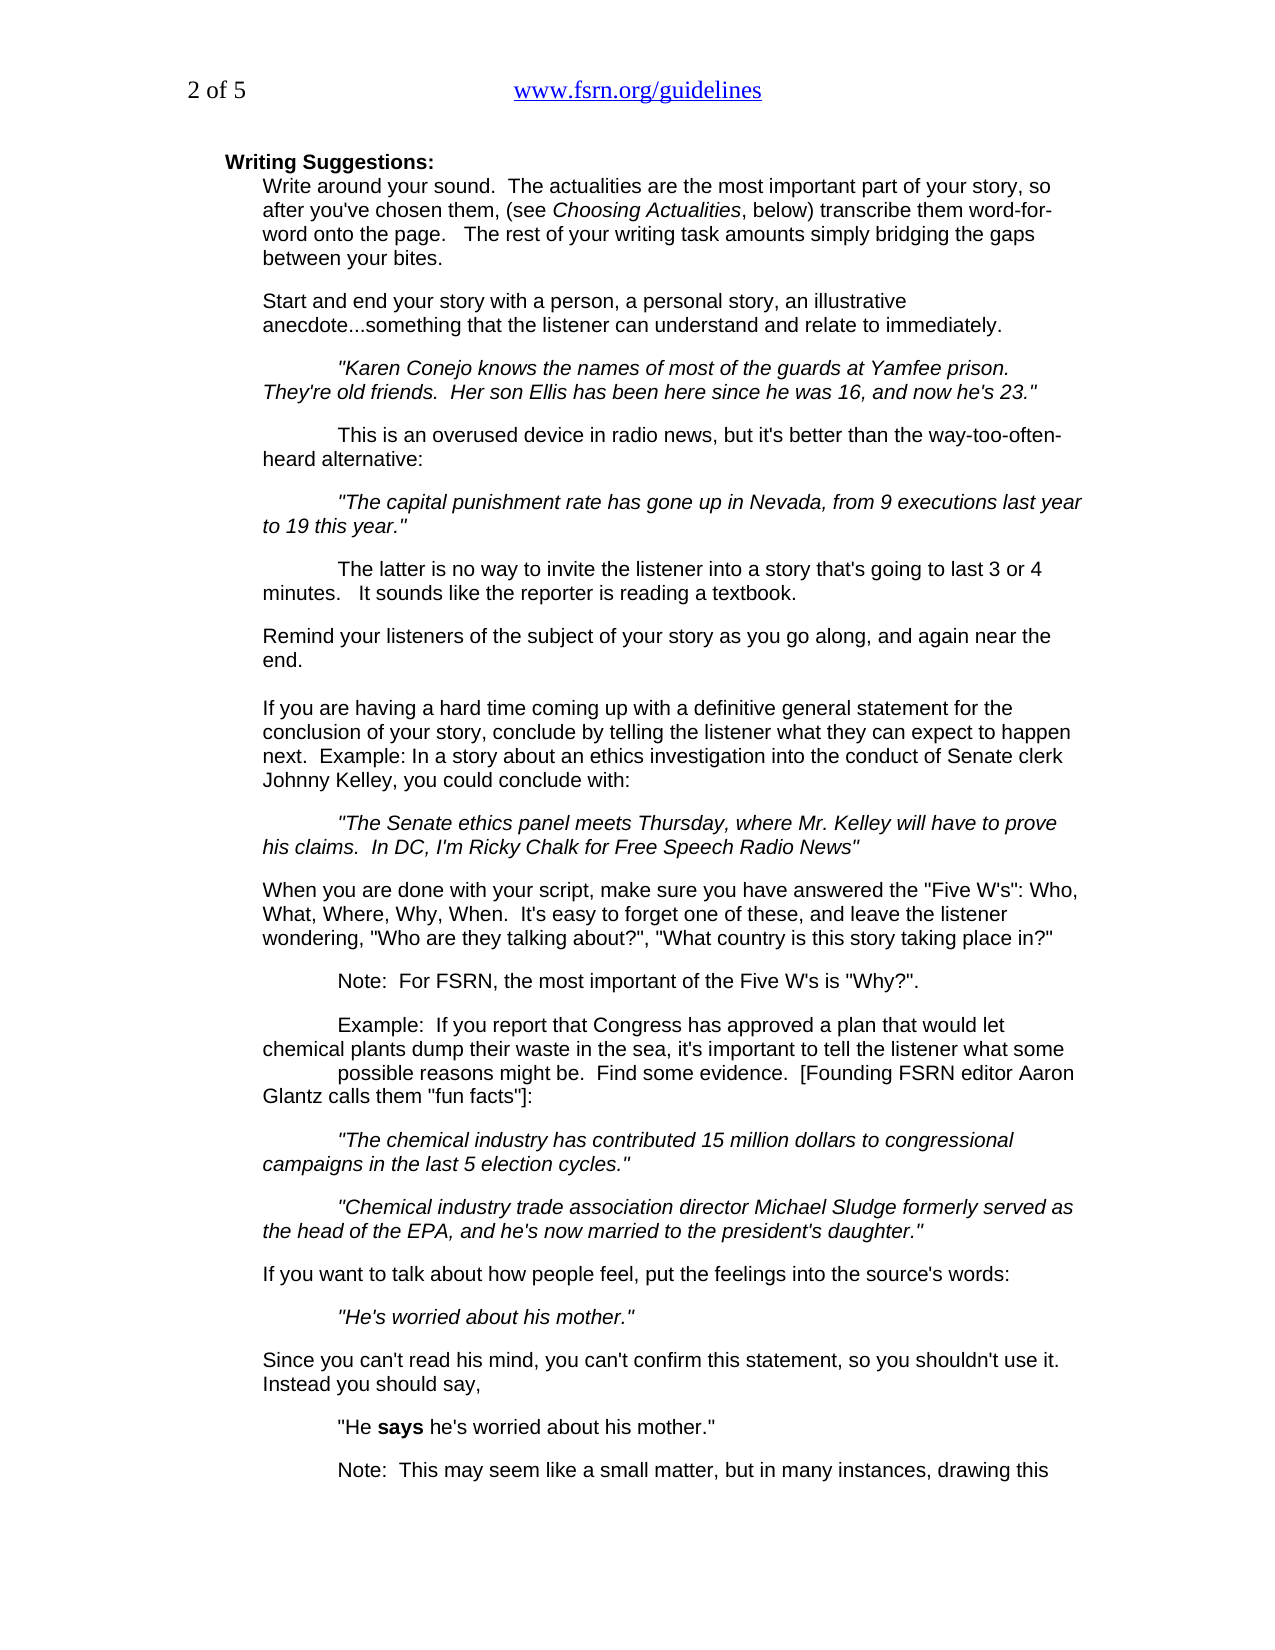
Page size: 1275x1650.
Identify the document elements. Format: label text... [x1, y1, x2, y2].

text If you want to talk about how people feel, put the feelings into the source's words: [262, 1262, 1087, 1286]
text This is an overused device in radio news, but it's better than the way-too-often-heard alternative: [262, 423, 1087, 471]
text "He's worried about his mother." [262, 1305, 1087, 1329]
text Start and end your story with a person, a personal story, an illustrative anecdote...something that the listener can understand and relate to immediately. [262, 289, 1087, 337]
text "He says he's worried about his mother." [262, 1415, 1087, 1439]
text "Karen Conejo knows the names of most of the guards at Yamfee prison. They're old friends. Her son Ellis has been here since he was 16, and now he's 23." [262, 356, 1087, 404]
text Since you can't read his mind, you can't confirm this statement, so you shouldn't use it. Instead you should say, [262, 1348, 1087, 1396]
text Remind your listeners of the subject of your story as you go along, and again near the end. [262, 624, 1087, 672]
text "The Senate ethics panel meets Thursday, where Mr. Kelley will have to prove his claims. In DC, I'm Ricky Chalk for Free Speech Radio News" [262, 811, 1087, 859]
text Note: This may seem like a small matter, but in many instances, drawing this [262, 1458, 1087, 1482]
text "The capital punishment rate has gone up in Nevada, from 9 executions last year to 19 this year." [262, 490, 1087, 538]
text Note: For FSRN, the most important of the Five W's is "Why?". [262, 969, 1087, 993]
text When you are done with your script, make sure you have answered the "Five W's": Who, What, Where, Why, When. It's easy to forget one of these, and leave the listener wondering, "Who are they talking about?", "What country is this story taking place in?" [262, 878, 1087, 950]
text "The chemical industry has contributed 15 million dollars to congressional campaigns in the last 5 election cycles." [262, 1127, 1087, 1175]
text Write around your sound. The actualities are the most important part of your story, so after you've chosen them, (see Choosing Actualities, below) transcribe them word-for-word onto the page. The rest of your writing task amounts simply bridging the gaps between your bites. [262, 174, 1087, 270]
text Writing Suggestions: [225, 150, 1087, 174]
text If you are having a hard time coming up with a definitive general statement for the conclusion of your story, conclude by telling the listener what they can expect to happen next. Example: In a story about an ethics investigation into the conduct of Senate clerk Johnny Kelley, you could conclude with: [262, 696, 1087, 792]
text The latter is no way to invite the listener into a story that's going to last 3 or 4 minutes. It sounds like the reporter is reading a textbook. [262, 557, 1087, 605]
text Example: If you report that Congress has approved a plan that would let chemical plants dump their waste in the sea, it's important to tell the listener what some possible reasons might be. Find some evidence. [Founding FSRN editor Aaron Glantz calls them "fun facts"]: [262, 1012, 1087, 1108]
text "Chemical industry trade association director Michael Sludge formerly served as the head of the EPA, and he's now married to the president's daughter." [262, 1194, 1087, 1242]
